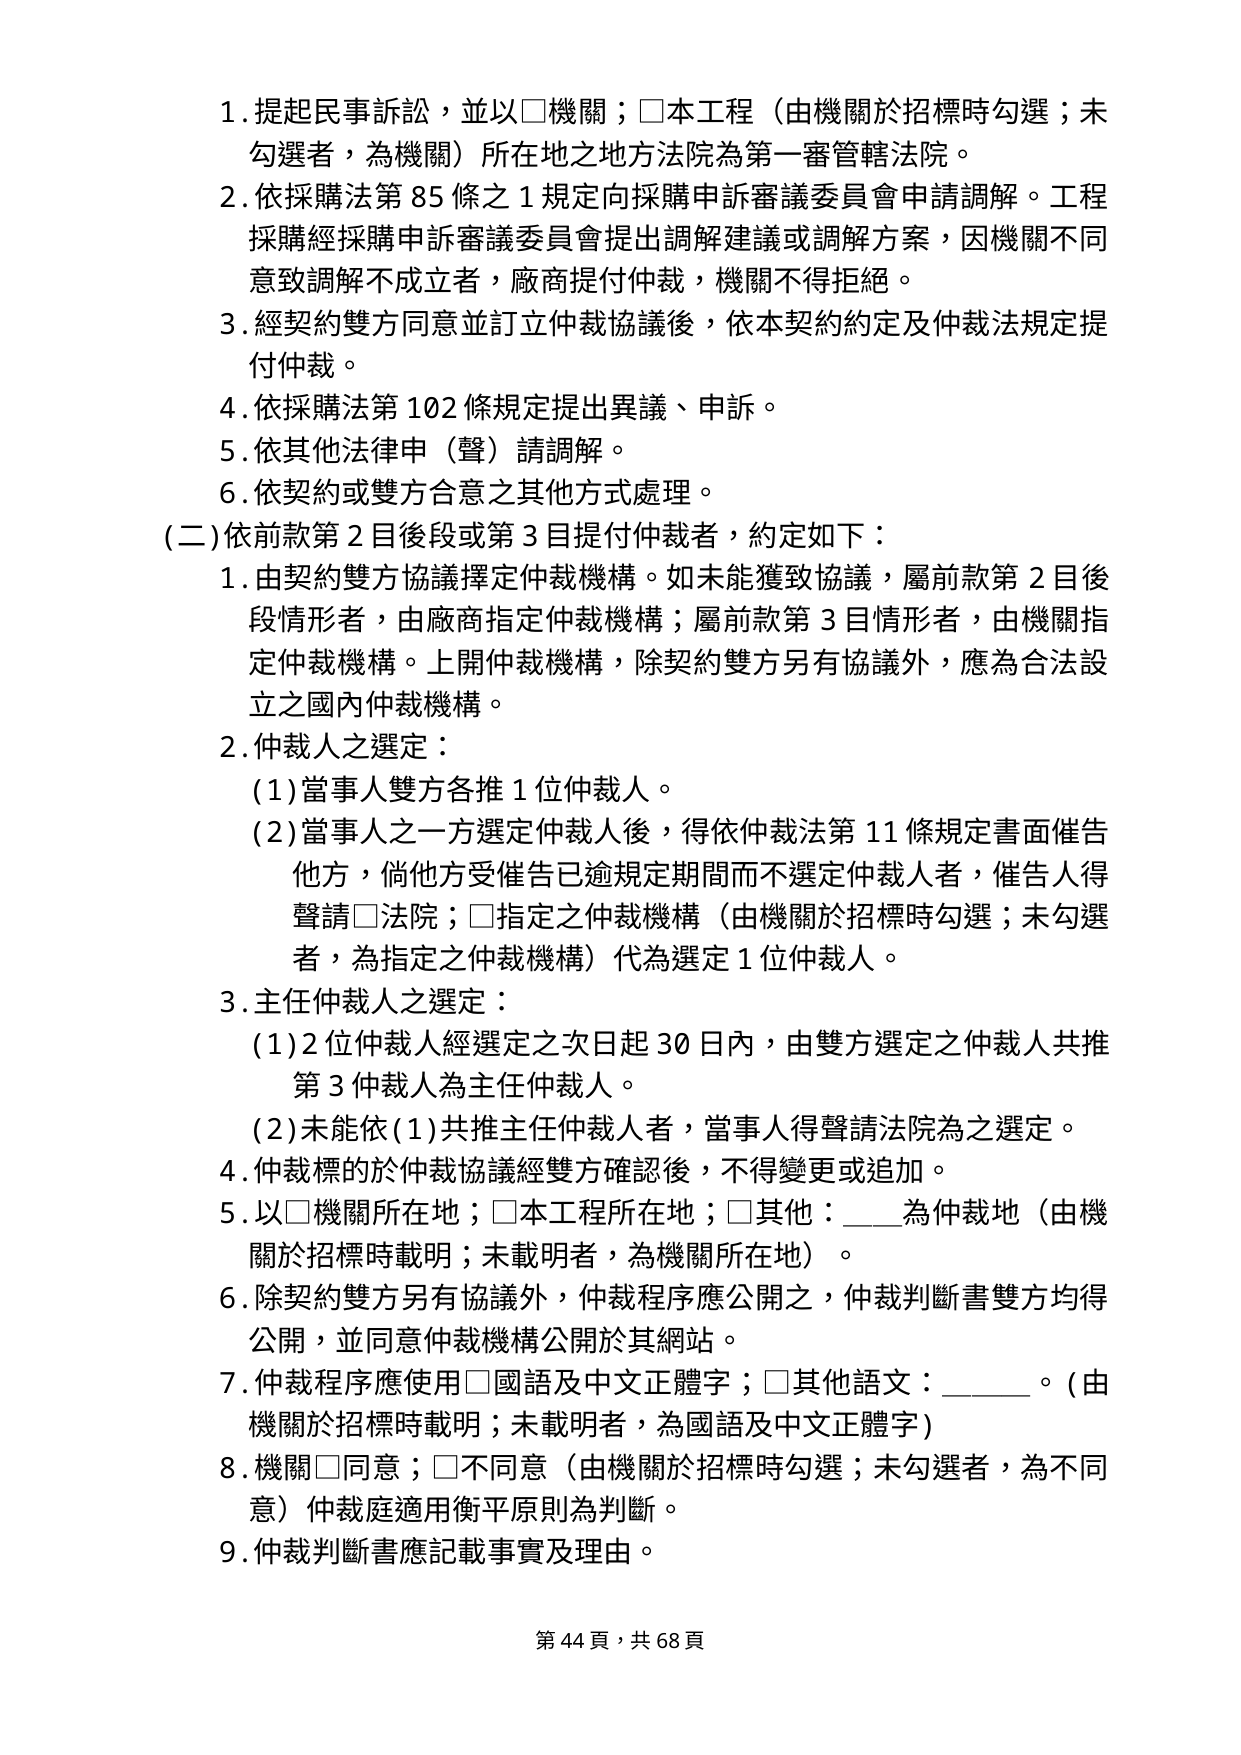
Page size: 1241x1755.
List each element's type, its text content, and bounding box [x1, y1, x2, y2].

text 7.仲裁程序應使用□國語及中文正體字；□其他語文：＿＿＿。(由機關於招標時載明；未載明者，為國語及中文正體字) [218, 1359, 1110, 1444]
text 5.以□機關所在地；□本工程所在地；□其他：＿＿為仲裁地（由機關於招標時載明；未載明者，為機關所在地）。 [218, 1190, 1110, 1275]
text 6.依契約或雙方合意之其他方式處理。 [218, 470, 1110, 512]
text 2.依採購法第85條之1規定向採購申訴審議委員會申請調解。工程採購經採購申訴審議委員會提出調解建議或調解方案，因機關不同意致調解不成立者，廠商提付仲裁，機關不得拒絕。 [218, 173, 1110, 300]
text (1)當事人雙方各推1位仲裁人。 [248, 766, 1110, 809]
text 4.仲裁標的於仲裁協議經雙方確認後，不得變更或追加。 [218, 1148, 1110, 1190]
text (二)依前款第2目後段或第3目提付仲裁者，約定如下： [159, 512, 1110, 554]
text 6.除契約雙方另有協議外，仲裁程序應公開之，仲裁判斷書雙方均得公開，並同意仲裁機構公開於其網站。 [218, 1275, 1110, 1359]
text 1.由契約雙方協議擇定仲裁機構。如未能獲致協議，屬前款第2目後段情形者，由廠商指定仲裁機構；屬前款第3目情形者，由機關指定仲裁機構。上開仲裁機構，除契約雙方另有協議外，應為合法設立之國內仲裁機構。 [218, 554, 1110, 724]
text (1)2位仲裁人經選定之次日起30日內，由雙方選定之仲裁人共推第3仲裁人為主任仲裁人。 [248, 1021, 1110, 1105]
text (2)當事人之一方選定仲裁人後，得依仲裁法第11條規定書面催告他方，倘他方受催告已逾規定期間而不選定仲裁人者，催告人得聲請□法院；□指定之仲裁機構（由機關於招標時勾選；未勾選者，為指定之仲裁機構）代為選定1位仲裁人。 [248, 809, 1110, 978]
text 3.經契約雙方同意並訂立仲裁協議後，依本契約約定及仲裁法規定提付仲裁。 [218, 300, 1110, 385]
text 8.機關□同意；□不同意（由機關於招標時勾選；未勾選者，為不同意）仲裁庭適用衡平原則為判斷。 [218, 1444, 1110, 1529]
text 9.仲裁判斷書應記載事實及理由。 [218, 1529, 1110, 1571]
text 3.主任仲裁人之選定： [218, 978, 1110, 1021]
text 1.提起民事訴訟，並以□機關；□本工程（由機關於招標時勾選；未勾選者，為機關）所在地之地方法院為第一審管轄法院。 [218, 89, 1110, 173]
text 2.仲裁人之選定： [218, 724, 1110, 766]
text (2)未能依(1)共推主任仲裁人者，當事人得聲請法院為之選定。 [248, 1105, 1110, 1148]
text 4.依採購法第102條規定提出異議、申訴。 [218, 385, 1110, 427]
text 5.依其他法律申（聲）請調解。 [218, 427, 1110, 470]
